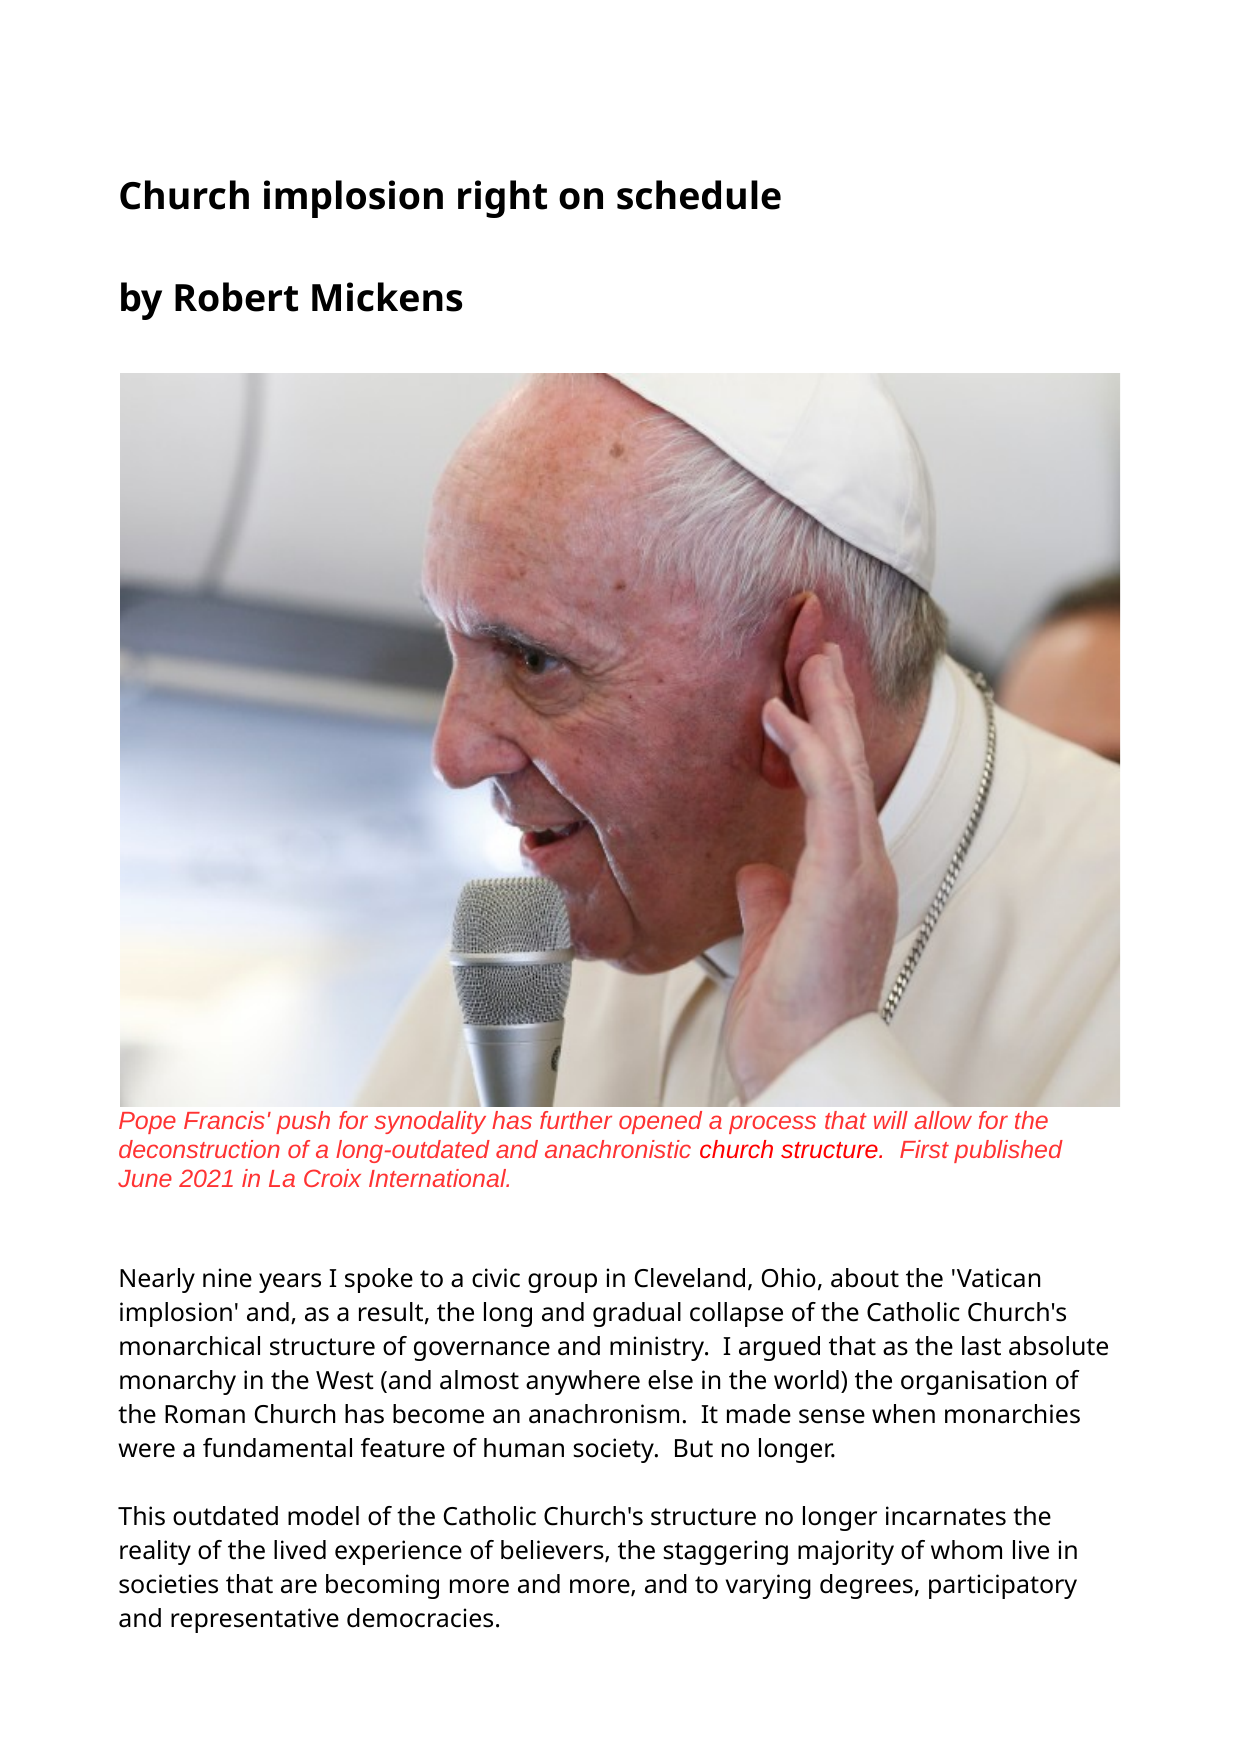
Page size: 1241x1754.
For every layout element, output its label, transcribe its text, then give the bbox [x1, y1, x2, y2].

text Nearly nine years I spoke to a civic group in Cleveland, Ohio, about the 'Vatican implosion' and, as a result, the long and gradual collapse of the Catholic Church's monarchical structure of governance and ministry. I argued that as the last absolute monarchy in the West (and almost anywhere else in the world) the organisation of the Roman Church has become an anachronism. It made sense when monarchies were a fundamental feature of human society. But no longer. [118, 1261, 1122, 1465]
text by Robert Mickens [118, 271, 1122, 322]
text Church implosion right on schedule [118, 169, 1122, 220]
subtitle Pope Francis' push for synodality has further opened a process that will allow for the deconstruction of a long-outdated and anachronistic church structure. First published June 2021 in La Croix International. [118, 423, 1122, 1192]
text This outdated model of the Catholic Church's structure no longer incarnates the reality of the lived experience of believers, the staggering majority of whom live in societies that are becoming more and more, and to varying degrees, participatory and representative democracies. [118, 1499, 1122, 1635]
